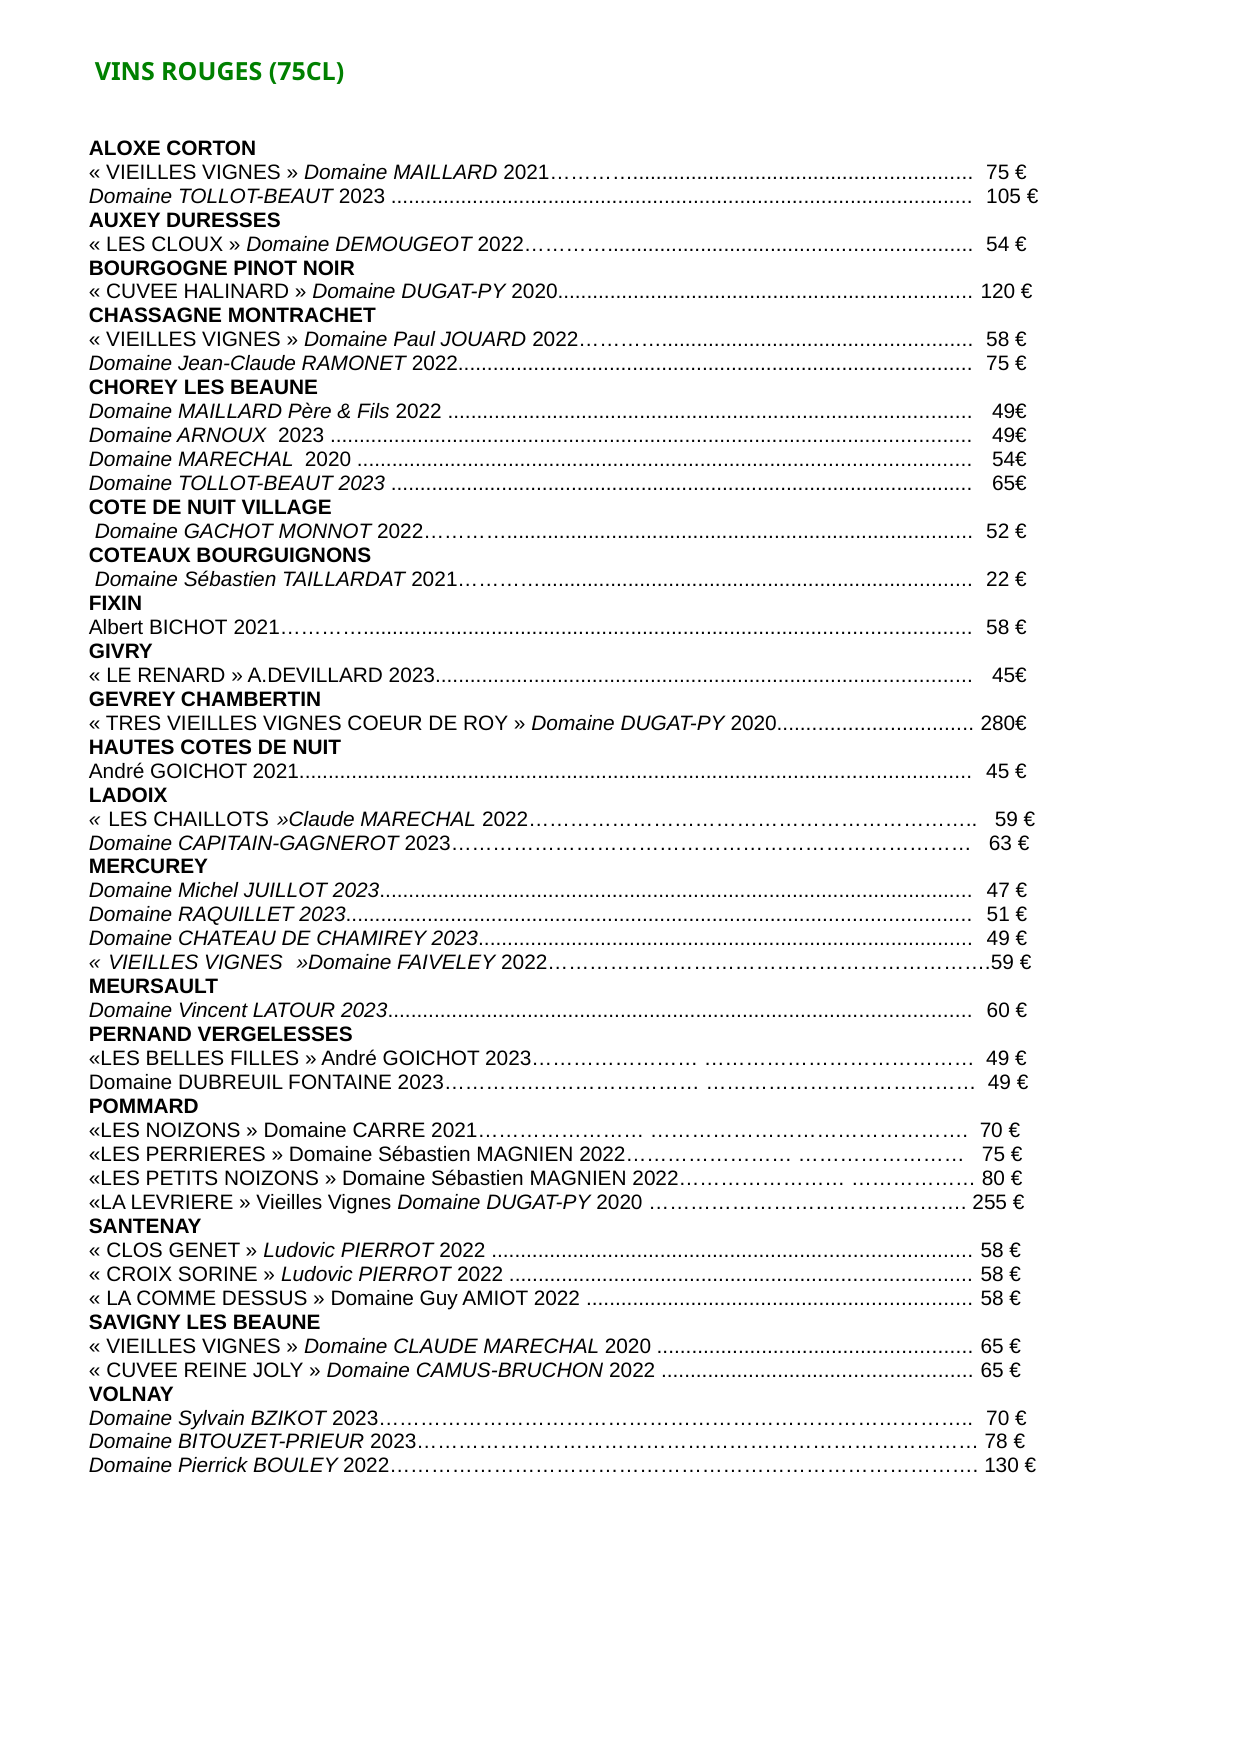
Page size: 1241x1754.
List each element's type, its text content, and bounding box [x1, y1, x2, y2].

text Albert BICHOT 2021………… 58 € [89, 615, 1181, 639]
text Domaine BITOUZET-PRIEUR 2023……………………………………………………………………… 78 € [89, 1429, 1181, 1453]
text GIVRY [89, 639, 1181, 663]
text VINS ROUGES (75CL) [89, 53, 1181, 88]
text ALOXE CORTON [89, 136, 1181, 159]
text « CUVEE HALINARD » Domaine DUGAT-PY 2020 120 € [89, 279, 1181, 303]
text AUXEY DURESSES [89, 207, 1181, 231]
text «LES NOIZONS » Domaine CARRE 2021…………………… ………………………………………. 70 € [89, 1118, 1181, 1142]
text André GOICHOT 2021 45 € [89, 758, 1181, 782]
text «LES PERRIERES » Domaine Sébastien MAGNIEN 2022…………………… …………………… 75 € [89, 1142, 1181, 1166]
text «LA LEVRIERE » Vieilles Vignes Domaine DUGAT-PY 2020 ………………………………………. 255 € [89, 1190, 1181, 1214]
text « VIEILLES VIGNES »Domaine FAIVELEY 2022……………………………………………………….59 € [89, 950, 1181, 974]
text « TRES VIEILLES VIGNES COEUR DE ROY » Domaine DUGAT-PY 2020 280€ [89, 711, 1181, 734]
text COTE DE NUIT VILLAGE [89, 495, 1181, 519]
text BOURGOGNE PINOT NOIR [89, 255, 1181, 279]
text POMMARD [89, 1094, 1181, 1118]
text CHOREY LES BEAUNE [89, 375, 1181, 399]
text « LES CLOUX » Domaine DEMOUGEOT 2022………… 54 € [89, 231, 1181, 255]
text Domaine Pierrick BOULEY 2022…………………………………………………………………………. 130 € [89, 1453, 1181, 1477]
text «LES BELLES FILLES » André GOICHOT 2023…………………… ………………………………… 49 € [89, 1046, 1181, 1070]
text MEURSAULT [89, 974, 1181, 998]
text Domaine MARECHAL 2020 54€ [89, 447, 1181, 471]
text « VIEILLES VIGNES » Domaine Paul JOUARD 2022………… 58 € [89, 327, 1181, 351]
text SANTENAY [89, 1214, 1181, 1238]
text «LES PETITS NOIZONS » Domaine Sébastien MAGNIEN 2022…………………… ……………… 80 € [89, 1166, 1181, 1190]
text « CLOS GENET » Ludovic PIERROT 2022 58 € [89, 1238, 1181, 1262]
text « LA COMME DESSUS » Domaine Guy AMIOT 2022 58 € [89, 1286, 1181, 1309]
text PERNAND VERGELESSES [89, 1022, 1181, 1046]
text Domaine Sébastien TAILLARDAT 2021………… 22 € [89, 567, 1181, 591]
text SAVIGNY LES BEAUNE [89, 1309, 1181, 1333]
text « CROIX SORINE » Ludovic PIERROT 2022 58 € [89, 1262, 1181, 1286]
text Domaine RAQUILLET 2023 51 € [89, 902, 1181, 926]
text Domaine Jean-Claude RAMONET 2022 75 € [89, 351, 1181, 375]
text Domaine CHATEAU DE CHAMIREY 2023 49 € [89, 926, 1181, 950]
text Domaine ARNOUX 2023 49€ [89, 423, 1181, 447]
text Domaine TOLLOT-BEAUT 2023 105 € [89, 183, 1181, 207]
text Domaine CAPITAIN-GAGNEROT 2023………………………………………………………………… 63 € [89, 830, 1181, 854]
text CHASSAGNE MONTRACHET [89, 303, 1181, 327]
text COTEAUX BOURGUIGNONS [89, 543, 1181, 567]
text « LE RENARD » A.DEVILLARD 2023 45€ [89, 663, 1181, 687]
text LADOIX [89, 782, 1181, 806]
text VOLNAY [89, 1381, 1181, 1405]
text Domaine MAILLARD Père & Fils 2022 49€ [89, 399, 1181, 423]
text Domaine GACHOT MONNOT 2022………… 52 € [89, 519, 1181, 543]
text FIXIN [89, 591, 1181, 615]
text Domaine TOLLOT-BEAUT 2023 65€ [89, 471, 1181, 495]
text Domaine Vincent LATOUR 2023 60 € [89, 998, 1181, 1022]
text Domaine Michel JUILLOT 2023 47 € [89, 878, 1181, 902]
text « CUVEE REINE JOLY » Domaine CAMUS-BRUCHON 2022 65 € [89, 1357, 1181, 1381]
text « VIEILLES VIGNES » Domaine CLAUDE MARECHAL 2020 65 € [89, 1333, 1181, 1357]
text HAUTES COTES DE NUIT [89, 734, 1181, 758]
text GEVREY CHAMBERTIN [89, 687, 1181, 711]
text Domaine DUBREUIL FONTAINE 2023………….…………………… ………………………………… 49 € [89, 1070, 1181, 1094]
text MERCUREY [89, 854, 1181, 878]
text « LES CHAILLOTS »Claude MARECHAL 2022……………………………………………………….. 59 € [89, 806, 1181, 830]
text Domaine Sylvain BZIKOT 2023………………………………………………………………………….. 70 € [89, 1405, 1181, 1429]
text « VIEILLES VIGNES » Domaine MAILLARD 2021………… 75 € [89, 159, 1181, 183]
